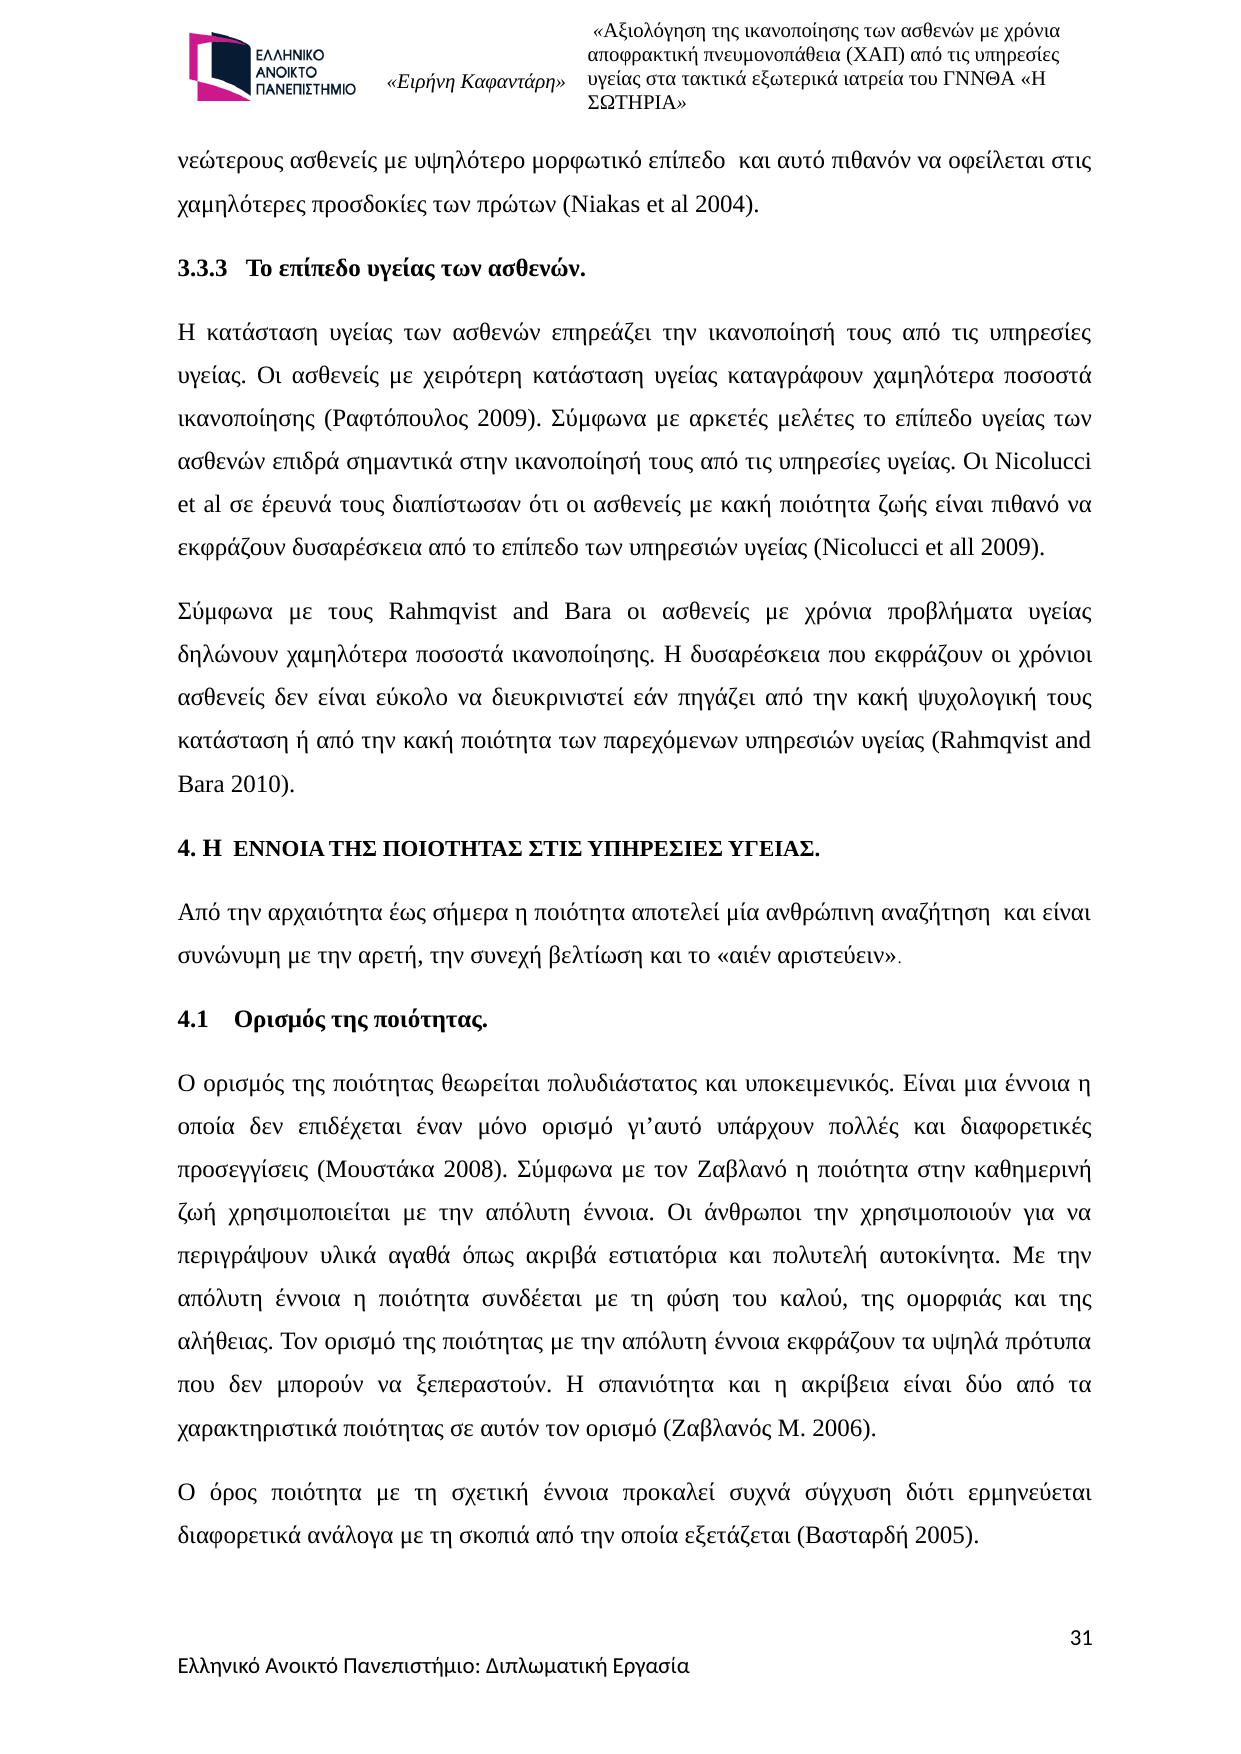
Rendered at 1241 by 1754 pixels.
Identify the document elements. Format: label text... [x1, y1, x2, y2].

text Ο ορισμός της ποιότητας θεωρείται πολυδιάστατος και υποκειμενικός. Είναι μια έννοια η οποία δεν επιδέχεται έναν μόνο ορισμό γι’αυτό υπάρχουν πολλές και διαφορετικές προσεγγίσεις (Μουστάκα 2008). Σύμφωνα με τον Ζαβλανό η ποιότητα στην καθημερινή ζωή χρησιμοποιείται με την απόλυτη έννοια. Οι άνθρωποι την χρησιμοποιούν για να περιγράψουν υλικά αγαθά όπως ακριβά εστιατόρια και πολυτελή αυτοκίνητα. Με την απόλυτη έννοια η ποιότητα συνδέεται με τη φύση του καλού, της ομορφιάς και της αλήθειας. Τον ορισμό της ποιότητας με την απόλυτη έννοια εκφράζουν τα υψηλά πρότυπα που δεν μπορούν να ξεπεραστούν. Η σπανιότητα και η ακρίβεια είναι δύο από τα χαρακτηριστικά ποιότητας σε αυτόν τον ορισμό (Ζαβλανός Μ. 2006). [177, 1068, 1093, 1441]
text Ο όρος ποιότητα με τη σχετική έννοια προκαλεί συχνά σύγχυση διότι ερμηνεύεται διαφορετικά ανάλογα με τη σκοπιά από την οποία εξετάζεται (Βασταρδή 2005). [177, 1477, 1093, 1548]
text νεώτερους ασθενείς με υψηλότερο μορφωτικό επίπεδο και αυτό πιθανόν να οφείλεται στις χαμηλότερες προσδοκίες των πρώτων (Niakas et al 2004). [177, 146, 1093, 217]
text 4.1 Ορισμός της ποιότητας. [177, 1004, 1093, 1032]
picture [189, 32, 356, 101]
text 3.3.3 Το επίπεδο υγείας των ασθενών. [177, 253, 1093, 281]
text Η κατάσταση υγείας των ασθενών επηρεάζει την ικανοποίησή τους από τις υπηρεσίες υγείας. Οι ασθενείς με χειρότερη κατάσταση υγείας καταγράφουν χαμηλότερα ποσοστά ικανοποίησης (Ραφτόπουλος 2009). Σύμφωνα με αρκετές μελέτες το επίπεδο υγείας των ασθενών επιδρά σημαντικά στην ικανοποίησή τους από τις υπηρεσίες υγείας. Οι Nicolucci et al σε έρευνά τους διαπίστωσαν ότι οι ασθενείς με κακή ποιότητα ζωής είναι πιθανό να εκφράζουν δυσαρέσκεια από το επίπεδο των υπηρεσιών υγείας (Nicolucci et all 2009). [177, 317, 1093, 561]
text 4. Η ΕΝΝΟΙΑ ΤΗΣ ΠΟΙΟΤΗΤΑΣ ΣΤΙΣ ΥΠΗΡΕΣΙΕΣ ΥΓΕΙΑΣ. [177, 833, 1093, 861]
text Σύμφωνα με τους Rahmqvist and Bara οι ασθενείς με χρόνια προβλήματα υγείας δηλώνουν χαμηλότερα ποσοστά ικανοποίησης. Η δυσαρέσκεια που εκφράζουν οι χρόνιοι ασθενείς δεν είναι εύκολο να διευκρινιστεί εάν πηγάζει από την κακή ψυχολογική τους κατάσταση ή από την κακή ποιότητα των παρεχόμενων υπηρεσιών υγείας (Rahmqvist and Bara 2010). [177, 596, 1093, 797]
text Από την αρχαιότητα έως σήμερα η ποιότητα αποτελεί μία ανθρώπινη αναζήτηση και είναι συνώνυμη με την αρετή, την συνεχή βελτίωση και το «αιέν αριστεύειν». [177, 897, 1093, 968]
